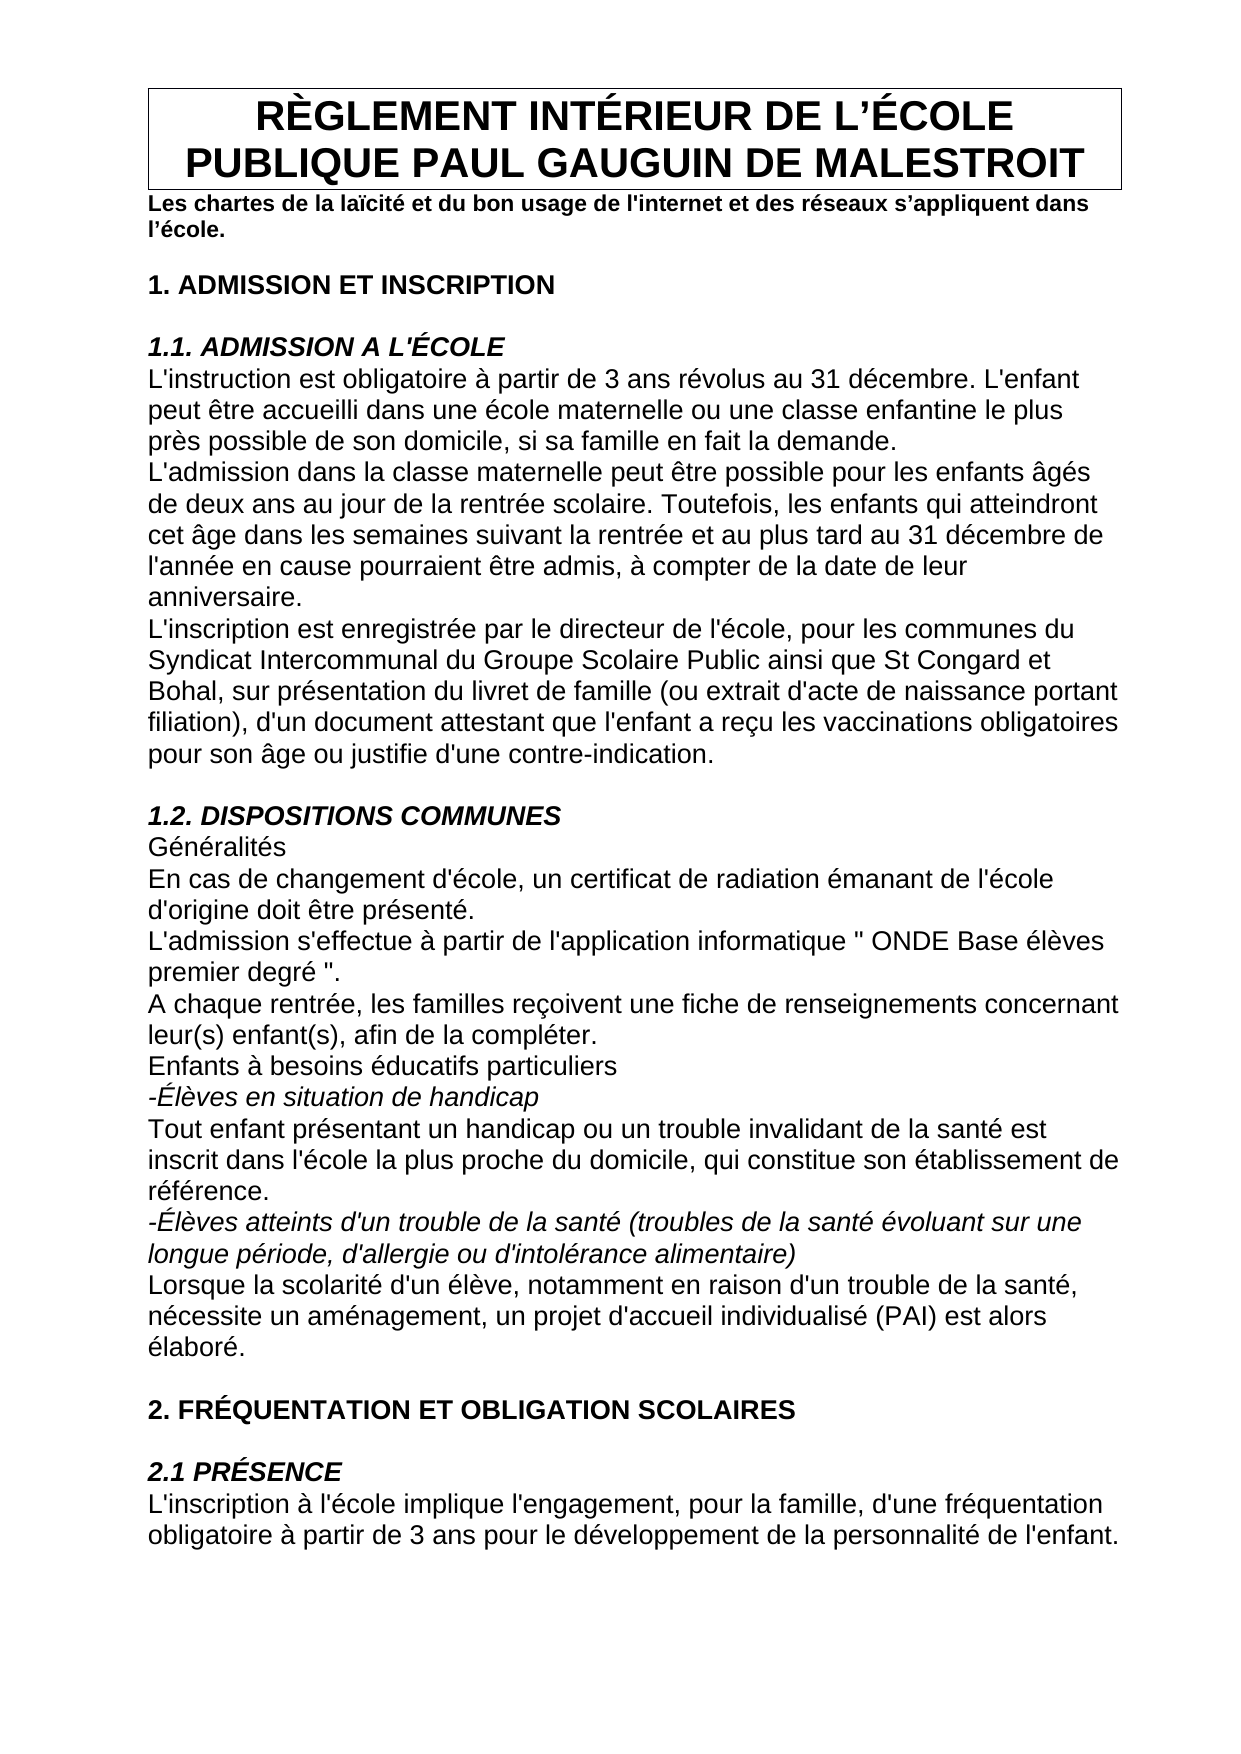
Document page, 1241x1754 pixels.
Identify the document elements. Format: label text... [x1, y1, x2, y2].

text L'admission dans la classe maternelle peut être possible pour les enfants âgés de deux ans au jour de la rentrée scolaire. Toutefois, les enfants qui atteindront cet âge dans les semaines suivant la rentrée et au plus tard au 31 décembre de l'année en cause pourraient être admis, à compter de la date de leur anniversaire. [148, 456, 1122, 613]
text L'admission s'effectue à partir de l'application informatique " ONDE Base élèves premier degré ". [148, 925, 1122, 988]
text -Élèves en situation de handicap [148, 1081, 1122, 1113]
text L'inscription à l'école implique l'engagement, pour la famille, d'une fréquentation obligatoire à partir de 3 ans pour le développement de la personnalité de l'enfant. [148, 1488, 1122, 1550]
text Les chartes de la laïcité et du bon usage de l'internet et des réseaux s’appliquent dans l’école. [148, 190, 1122, 243]
text RÈGLEMENT INTÉRIEUR DE L’ÉCOLE PUBLIQUE PAUL GAUGUIN DE MALESTROIT [149, 89, 1121, 189]
text L'instruction est obligatoire à partir de 3 ans révolus au 31 décembre. L'enfant peut être accueilli dans une école maternelle ou une classe enfantine le plus près possible de son domicile, si sa famille en fait la demande. [148, 363, 1122, 456]
text -Élèves atteints d'un trouble de la santé (troubles de la santé évoluant sur une longue période, d'allergie ou d'intolérance alimentaire) [148, 1206, 1122, 1269]
text 2.1 PRÉSENCE [148, 1456, 1122, 1488]
text Lorsque la scolarité d'un élève, notamment en raison d'un trouble de la santé, nécessite un aménagement, un projet d'accueil individualisé (PAI) est alors élaboré. [148, 1269, 1122, 1363]
text 2. FRÉQUENTATION ET OBLIGATION SCOLAIRES [148, 1394, 1122, 1425]
text A chaque rentrée, les familles reçoivent une fiche de renseignements concernant leur(s) enfant(s), afin de la compléter. [148, 988, 1122, 1050]
text 1.1. ADMISSION A L'ÉCOLE [148, 331, 1122, 363]
text L'inscription est enregistrée par le directeur de l'école, pour les communes du Syndicat Intercommunal du Groupe Scolaire Public ainsi que St Congard et Bohal, sur présentation du livret de famille (ou extrait d'acte de naissance portant filiation), d'un document attestant que l'enfant a reçu les vaccinations obligatoires pour son âge ou justifie d'une contre-indication. [148, 613, 1122, 769]
text Tout enfant présentant un handicap ou un trouble invalidant de la santé est inscrit dans l'école la plus proche du domicile, qui constitue son établissement de référence. [148, 1113, 1122, 1206]
text Enfants à besoins éducatifs particuliers [148, 1050, 1122, 1081]
text 1.2. DISPOSITIONS COMMUNES [148, 800, 1122, 831]
text 1. ADMISSION ET INSCRIPTION [148, 269, 1122, 300]
text Généralités [148, 831, 1122, 863]
text En cas de changement d'école, un certificat de radiation émanant de l'école d'origine doit être présenté. [148, 863, 1122, 925]
